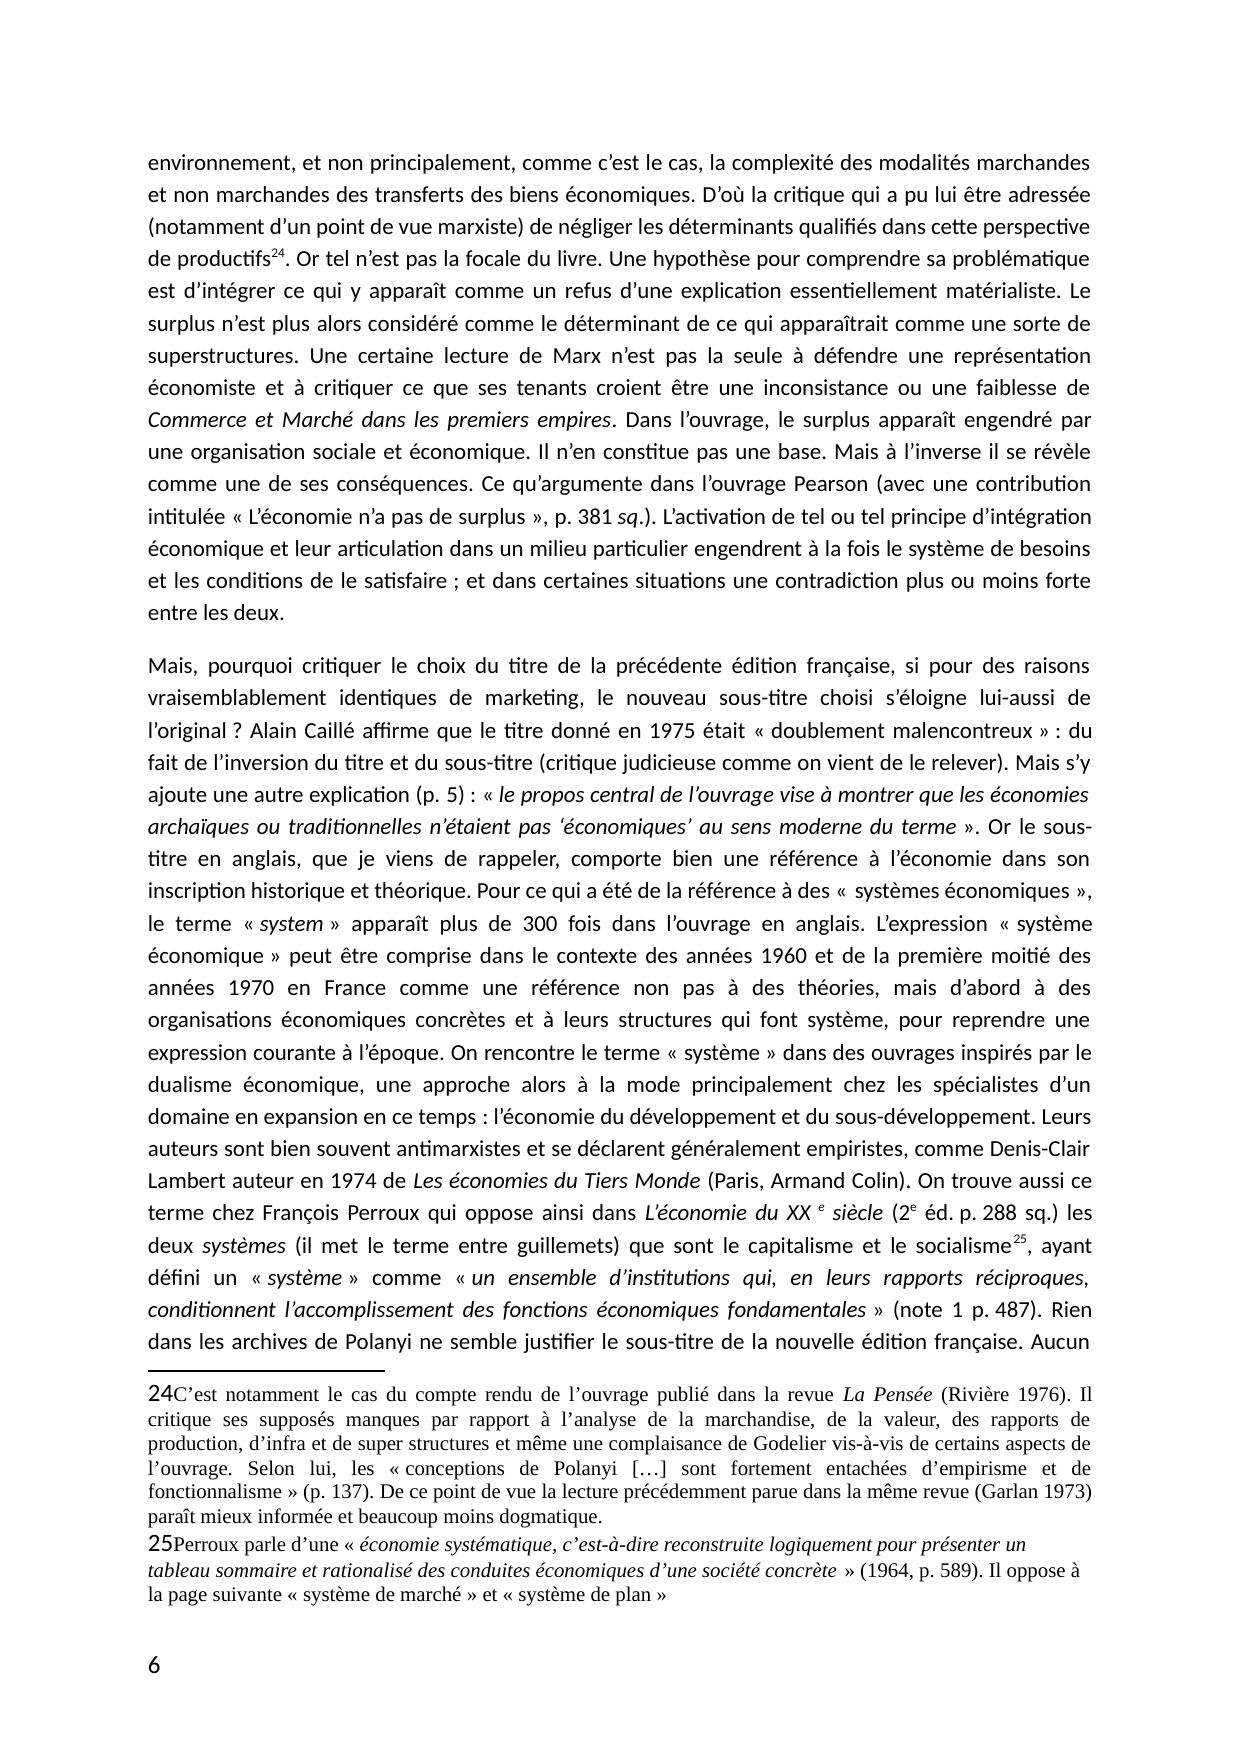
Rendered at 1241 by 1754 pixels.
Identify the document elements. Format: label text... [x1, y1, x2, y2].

text Perroux parle d’une « économie systématique, c’est-à-dire reconstruite logiquement pour présenter un tableau sommaire et rationalisé des conduites économiques d’une société concrète » (1964, p. 589). Il oppose à la page suivante « système de marché » et « système de plan » [148, 1528, 1092, 1606]
text Mais, pourquoi critiquer le choix du titre de la précédente édition française, si pour des raisons vraisemblablement identiques de marketing, le nouveau sous-titre choisi s’éloigne lui-aussi de l’original ? Alain Caillé affirme que le titre donné en 1975 était « doublement malencontreux » : du fait de l’inversion du titre et du sous-titre (critique judicieuse comme on vient de le relever). Mais s’y ajoute une autre explication (p. 5) : « le propos central de l’ouvrage vise à montrer que les économies archaïques ou traditionnelles n’étaient pas ‘économiques’ au sens moderne du terme ». Or le sous-titre en anglais, que je viens de rappeler, comporte bien une référence à l’économie dans son inscription historique et théorique. Pour ce qui a été de la référence à des « systèmes économiques », le terme « system » apparaît plus de 300 fois dans l’ouvrage en anglais. L’expression « système économique » peut être comprise dans le contexte des années 1960 et de la première moitié des années 1970 en France comme une référence non pas à des théories, mais d’abord à des organisations économiques concrètes et à leurs structures qui font système, pour reprendre une expression courante à l’époque. On rencontre le terme « système » dans des ouvrages inspirés par le dualisme économique, une approche alors à la mode principalement chez les spécialistes d’un domaine en expansion en ce temps : l’économie du développement et du sous-développement. Leurs auteurs sont bien souvent antimarxistes et se déclarent généralement empiristes, comme Denis-Clair Lambert auteur en 1974 de Les économies du Tiers Monde (Paris, Armand Colin). On trouve aussi ce terme chez François Perroux qui oppose ainsi dans L’économie du XX e siècle (2e éd. p. 288 sq.) les deux systèmes (il met le terme entre guillemets) que sont le capitalisme et le socialisme, ayant défini un « système » comme « un ensemble d’institutions qui, en leurs rapports réciproques, conditionnent l’accomplissement des fonctions économiques fondamentales » (note 1 p. 487). Rien dans les archives de Polanyi ne semble justifier le sous-titre de la nouvelle édition française. Aucun [148, 651, 1092, 1355]
text environnement, et non principalement, comme c’est le cas, la complexité des modalités marchandes et non marchandes des transferts des biens économiques. D’où la critique qui a pu lui être adressée (notamment d’un point de vue marxiste) de négliger les déterminants qualifiés dans cette perspective de productifs. Or tel n’est pas la focale du livre. Une hypothèse pour comprendre sa problématique est d’intégrer ce qui y apparaît comme un refus d’une explication essentiellement matérialiste. Le surplus n’est plus alors considéré comme le déterminant de ce qui apparaîtrait comme une sorte de superstructures. Une certaine lecture de Marx n’est pas la seule à défendre une représentation économiste et à critiquer ce que ses tenants croient être une inconsistance ou une faiblesse de Commerce et Marché dans les premiers empires. Dans l’ouvrage, le surplus apparaît engendré par une organisation sociale et économique. Il n’en constitue pas une base. Mais à l’inverse il se révèle comme une de ses conséquences. Ce qu’argumente dans l’ouvrage Pearson (avec une contribution intitulée « L’économie n’a pas de surplus », p. 381 sq.). L’activation de tel ou tel principe d’intégration économique et leur articulation dans un milieu particulier engendrent à la fois le système de besoins et les conditions de le satisfaire ; et dans certaines situations une contradiction plus ou moins forte entre les deux. [148, 148, 1092, 626]
text C’est notamment le cas du compte rendu de l’ouvrage publié dans la revue La Pensée (Rivière 1976). Il critique ses supposés manques par rapport à l’analyse de la marchandise, de la valeur, des rapports de production, d’infra et de super structures et même une complaisance de Godelier vis-à-vis de certains aspects de l’ouvrage. Selon lui, les « conceptions de Polanyi […] sont fortement entachées d’empirisme et de fonctionnalisme » (p. 137). De ce point de vue la lecture précédemment parue dans la même revue (Garlan 1973) paraît mieux informée et beaucoup moins dogmatique. [148, 1377, 1092, 1528]
